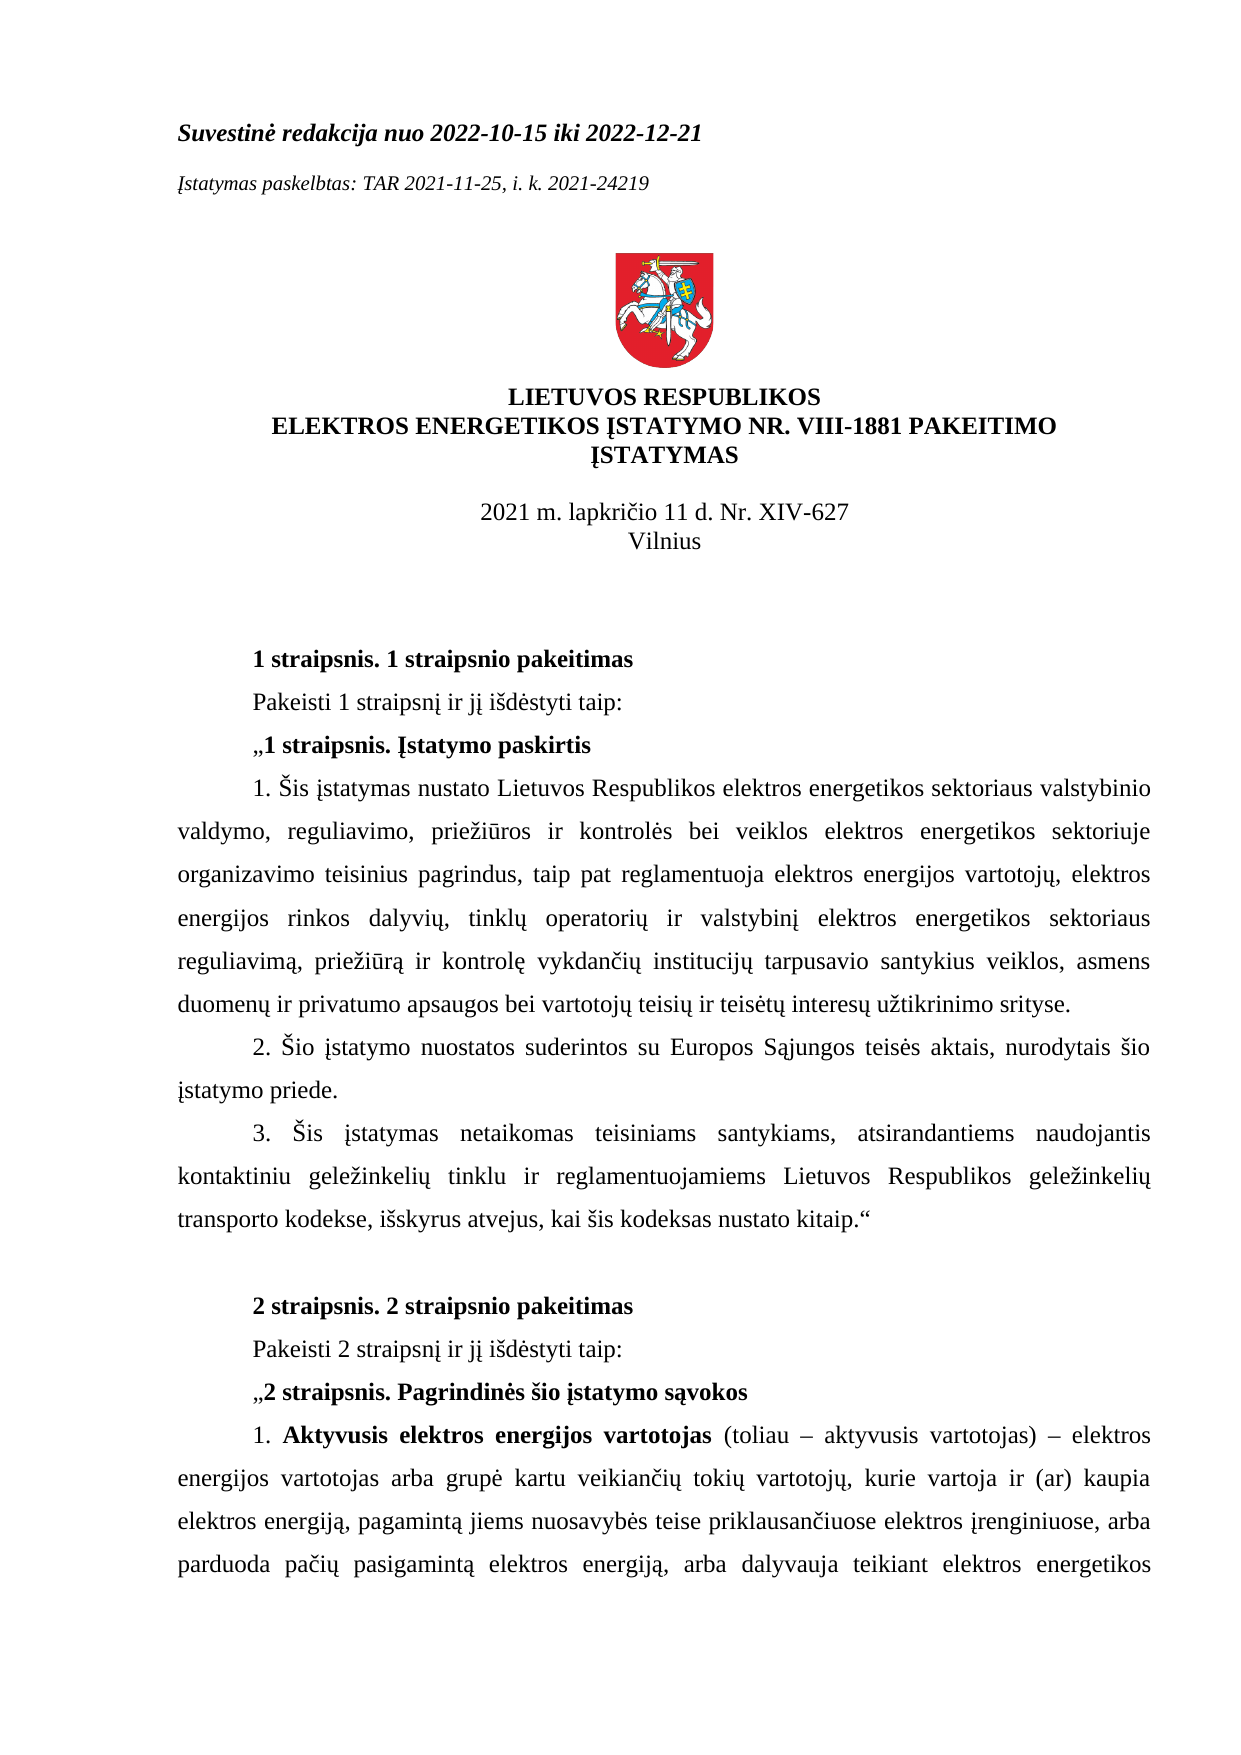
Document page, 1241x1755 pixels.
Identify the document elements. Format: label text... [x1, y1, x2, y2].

text LIETUVOS RESPUBLIKOS [177, 382, 1152, 411]
text „1 straipsnis. Įstatymo paskirtis [177, 730, 1152, 759]
text ĮSTATYMAS [177, 440, 1152, 468]
text 1 straipsnis. 1 straipsnio pakeitimas [177, 644, 1152, 673]
text Įstatymas paskelbtas: TAR 2021-11-25, i. k. 2021-24219 [177, 171, 1152, 195]
text Pakeisti 2 straipsnį ir jį išdėstyti taip: [177, 1334, 1152, 1363]
text Pakeisti 1 straipsnį ir jį išdėstyti taip: [177, 687, 1152, 716]
text 1. Aktyvusis elektros energijos vartotojas (toliau – aktyvusis vartotojas) – elektros energijos vartotojas arba grupė kartu veikiančių tokių vartotojų, kurie vartoja ir (ar) kaupia elektros energiją, pagamintą jiems nuosavybės teise priklausančiuose elektros įrenginiuose, arba parduoda pačių pasigamintą elektros energiją, arba dalyvauja teikiant elektros energetikos [177, 1420, 1152, 1578]
text 3. Šis įstatymas netaikomas teisiniams santykiams, atsirandantiems naudojantis kontaktiniu geležinkelių tinklu ir reglamentuojamiems Lietuvos Respublikos geležinkelių transporto kodekse, išskyrus atvejus, kai šis kodeksas nustato kitaip.“ [177, 1118, 1152, 1233]
text Suvestinė redakcija nuo 2022-10-15 iki 2022-12-21 [177, 118, 1152, 147]
text „2 straipsnis. Pagrindinės šio įstatymo sąvokos [177, 1377, 1152, 1406]
text Vilnius [177, 526, 1152, 555]
text 1. Šis įstatymas nustato Lietuvos Respublikos elektros energetikos sektoriaus valstybinio valdymo, reguliavimo, priežiūros ir kontrolės bei veiklos elektros energetikos sektoriuje organizavimo teisinius pagrindus, taip pat reglamentuoja elektros energijos vartotojų, elektros energijos rinkos dalyvių, tinklų operatorių ir valstybinį elektros energetikos sektoriaus reguliavimą, priežiūrą ir kontrolę vykdančių institucijų tarpusavio santykius veiklos, asmens duomenų ir privatumo apsaugos bei vartotojų teisių ir teisėtų interesų užtikrinimo srityse. [177, 773, 1152, 1018]
text 2021 m. lapkričio 11 d. Nr. XIV-627 [177, 497, 1152, 526]
text 2. Šio įstatymo nuostatos suderintos su Europos Sąjungos teisės aktais, nurodytais šio įstatymo priede. [177, 1032, 1152, 1104]
text 2 straipsnis. 2 straipsnio pakeitimas [177, 1291, 1152, 1319]
text ELEKTROS ENERGETIKOS ĮSTATYMO NR. VIII-1881 PAKEITIMO [177, 411, 1152, 440]
